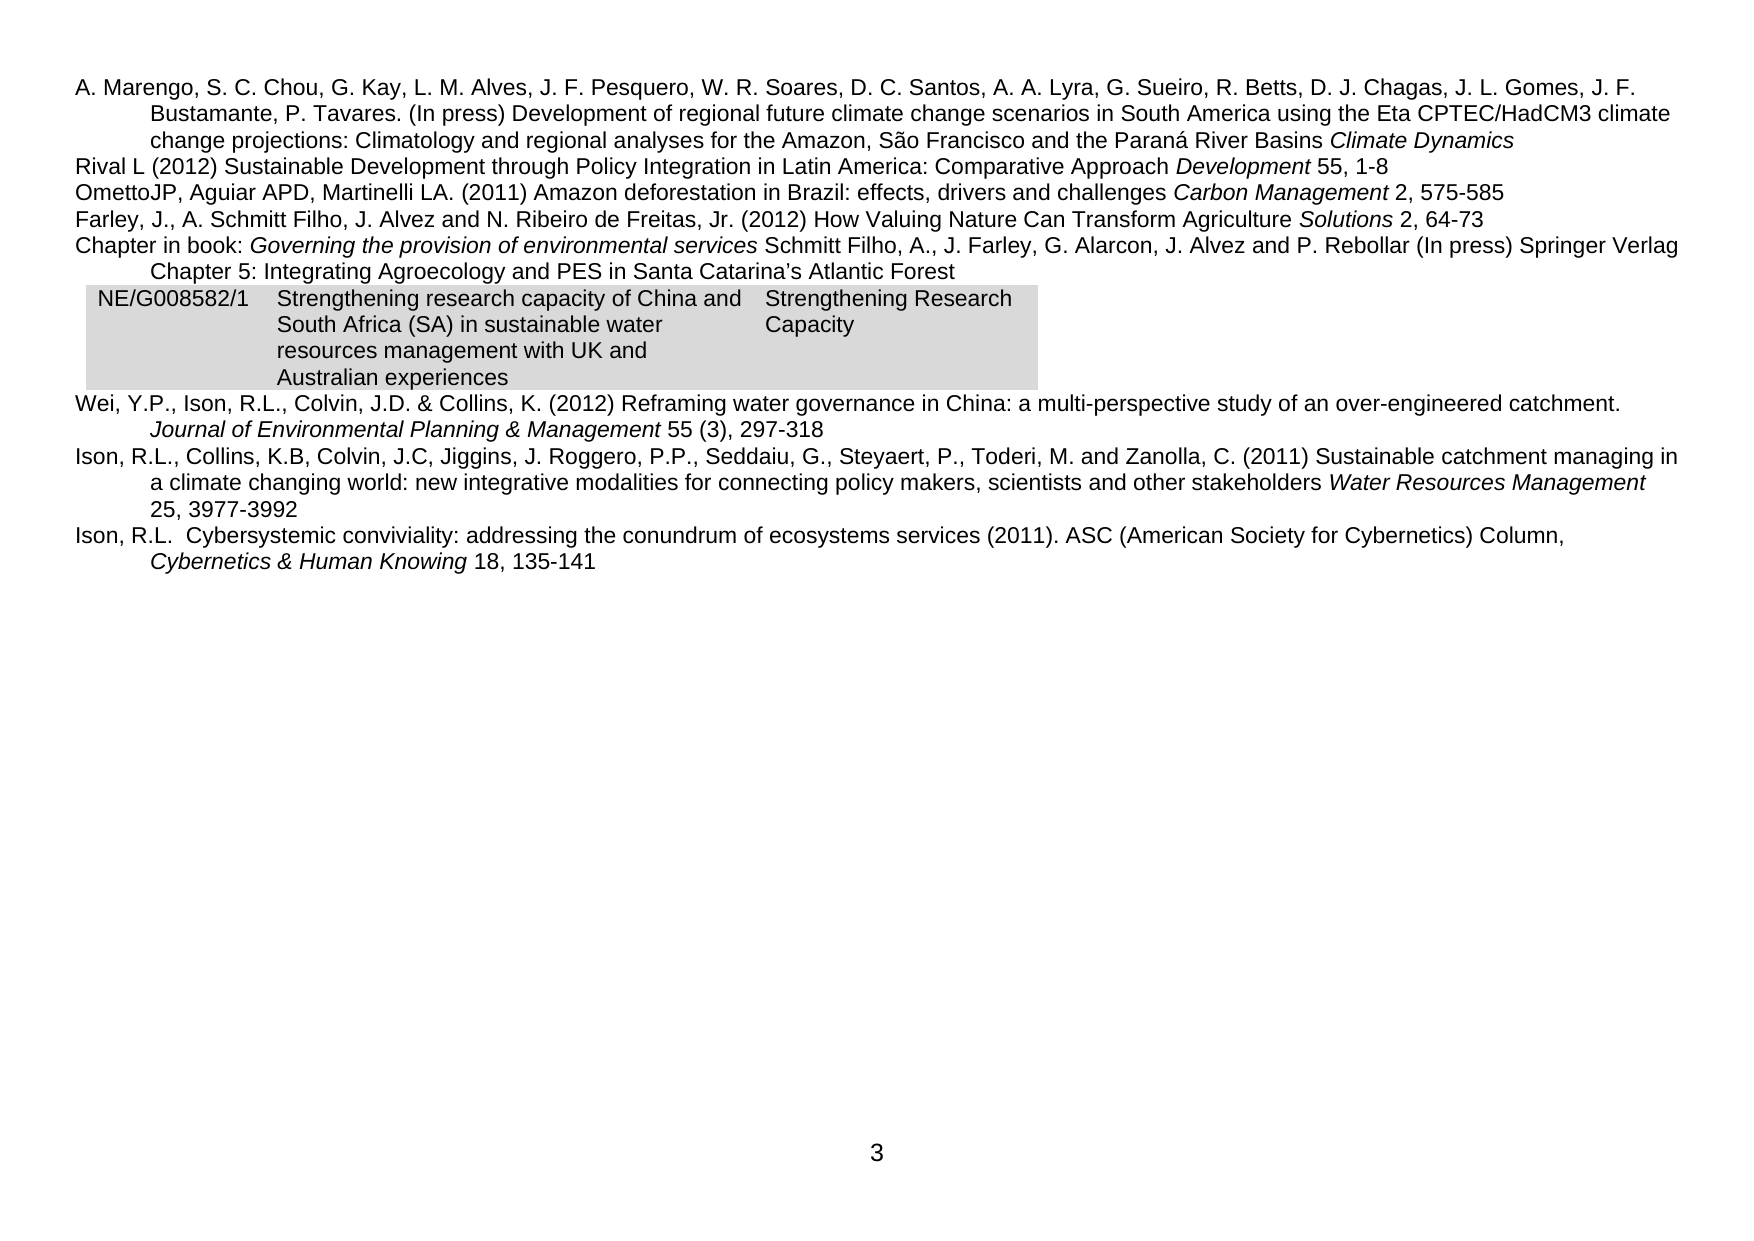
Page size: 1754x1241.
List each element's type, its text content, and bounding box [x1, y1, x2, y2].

text Farley, J., A. Schmitt Filho, J. Alvez and N. Ribeiro de Freitas, Jr. (2012) How Valuing Nature Can Transform Agriculture Solutions 2, 64-73 [75, 206, 1679, 232]
text Chapter in book: Governing the provision of environmental services Schmitt Filho, A., J. Farley, G. Alarcon, J. Alvez and P. Rebollar (In press) Springer Verlag Chapter 5: Integrating Agroecology and PES in Santa Catarina’s Atlantic Forest [75, 232, 1679, 285]
text Ison, R.L., Collins, K.B, Colvin, J.C, Jiggins, J. Roggero, P.P., Seddaiu, G., Steyaert, P., Toderi, M. and Zanolla, C. (2011) Sustainable catchment managing in a climate changing world: new integrative modalities for connecting policy makers, scientists and other stakeholders Water Resources Management 25, 3977-3992 [75, 443, 1679, 522]
table_header Strengthening Research Capacity [754, 285, 1038, 390]
text OmettoJP, Aguiar APD, Martinelli LA. (2011) Amazon deforestation in Brazil: effects, drivers and challenges Carbon Management 2, 575-585 [75, 179, 1679, 206]
table_header Strengthening research capacity of China and South Africa (SA) in sustainable water resources management with UK and Australian experiences [265, 285, 754, 390]
table_header NE/G008582/1 [86, 285, 265, 390]
text A. Marengo, S. C. Chou, G. Kay, L. M. Alves, J. F. Pesquero, W. R. Soares, D. C. Santos, A. A. Lyra, G. Sueiro, R. Betts, D. J. Chagas, J. L. Gomes, J. F. Bustamante, P. Tavares. (In press) Development of regional future climate change scenarios in South America using the Eta CPTEC/HadCM3 climate change projections: Climatology and regional analyses for the Amazon, São Francisco and the Paraná River Basins Climate Dynamics [75, 74, 1679, 153]
text Ison, R.L. Cybersystemic conviviality: addressing the conundrum of ecosystems services (2011). ASC (American Society for Cybernetics) Column, Cybernetics & Human Knowing 18, 135-141 [75, 522, 1679, 574]
text Rival L (2012) Sustainable Development through Policy Integration in Latin America: Comparative Approach Development 55, 1-8 [75, 153, 1679, 179]
text Wei, Y.P., Ison, R.L., Colvin, J.D. & Collins, K. (2012) Reframing water governance in China: a multi-perspective study of an over-engineered catchment. Journal of Environmental Planning & Management 55 (3), 297-318 [75, 390, 1679, 443]
